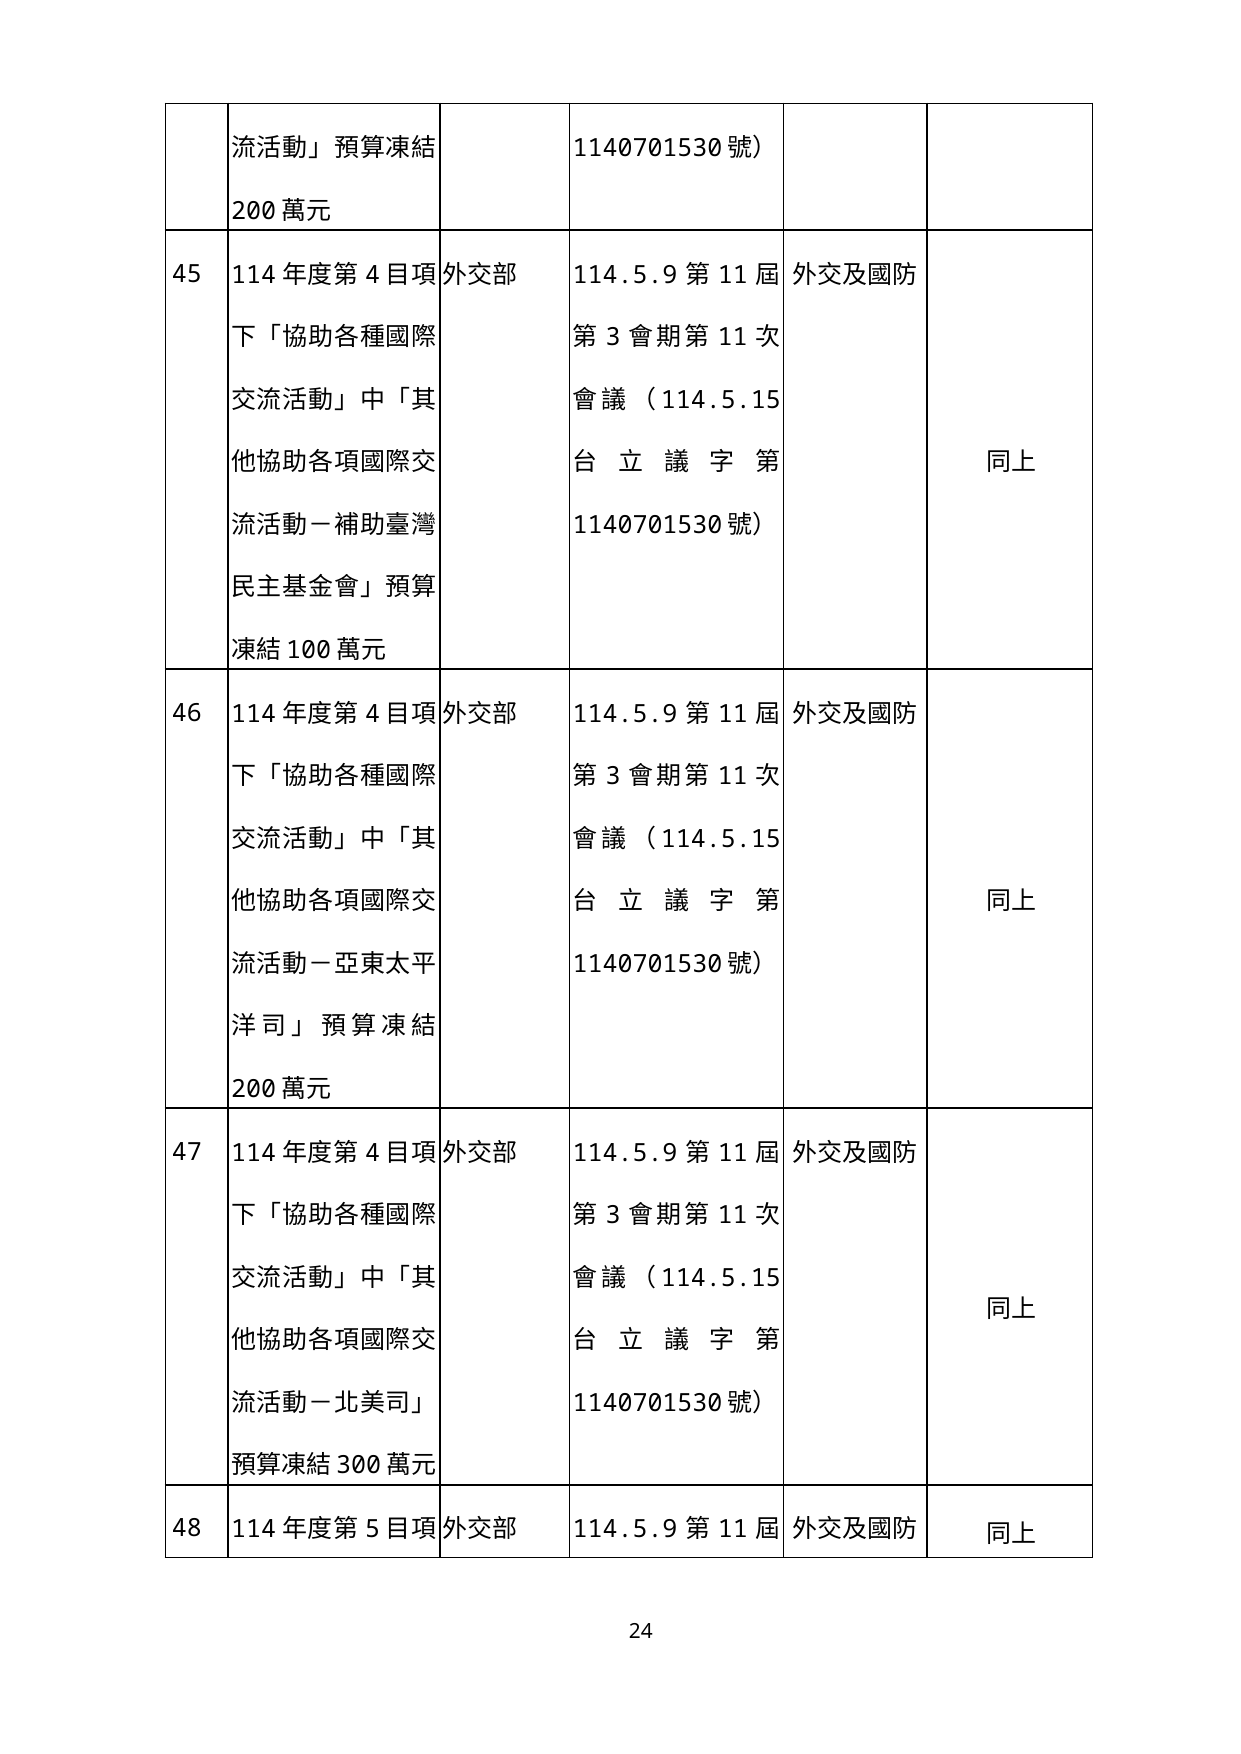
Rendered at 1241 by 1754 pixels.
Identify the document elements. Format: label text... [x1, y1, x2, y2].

table_cell [784, 104, 926, 229]
table_cell 同上 [928, 231, 1092, 668]
table_cell 1140701530號） [570, 104, 783, 229]
table_cell [166, 1109, 227, 1484]
table_cell [166, 231, 227, 668]
table_cell 114年度第4目項下「協助各種國際交流活動」中「其他協助各項國際交流活動－補助臺灣民主基金會」預算凍結100萬元 [229, 231, 439, 668]
table_cell 流活動」預算凍結200萬元 [229, 104, 439, 229]
table_cell 外交部 [441, 231, 569, 668]
table_cell 114.5.9第11屆第3會期第11次會議（114.5.15台立議字第1140701530號） [570, 670, 783, 1107]
table_cell 同上 [928, 1486, 1092, 1557]
table_cell 114年度第4目項下「協助各種國際交流活動」中「其他協助各項國際交流活動－北美司」預算凍結300萬元 [229, 1109, 439, 1484]
table_cell [928, 104, 1092, 229]
table_cell 外交部 [441, 1109, 569, 1484]
table_cell 114.5.9第11屆 [570, 1486, 783, 1557]
table_cell 外交部 [441, 670, 569, 1107]
table_cell [441, 104, 569, 229]
table_cell 外交及國防 [784, 1109, 926, 1484]
table_cell [166, 1486, 227, 1557]
table_cell 114.5.9第11屆第3會期第11次會議（114.5.15台立議字第1140701530號） [570, 231, 783, 668]
table_cell 114年度第4目項下「協助各種國際交流活動」中「其他協助各項國際交流活動－亞東太平洋司」預算凍結200萬元 [229, 670, 439, 1107]
table_cell [166, 104, 227, 229]
table_cell 外交及國防 [784, 1486, 926, 1557]
table_cell 外交及國防 [784, 670, 926, 1107]
table_cell 外交及國防 [784, 231, 926, 668]
table_cell [166, 670, 227, 1107]
table_cell 同上 [928, 1109, 1092, 1484]
table_cell 外交部 [441, 1486, 569, 1557]
table_cell 114年度第5目項 [229, 1486, 439, 1557]
table_cell 114.5.9第11屆第3會期第11次會議（114.5.15台立議字第1140701530號） [570, 1109, 783, 1484]
table_cell 同上 [928, 670, 1092, 1107]
